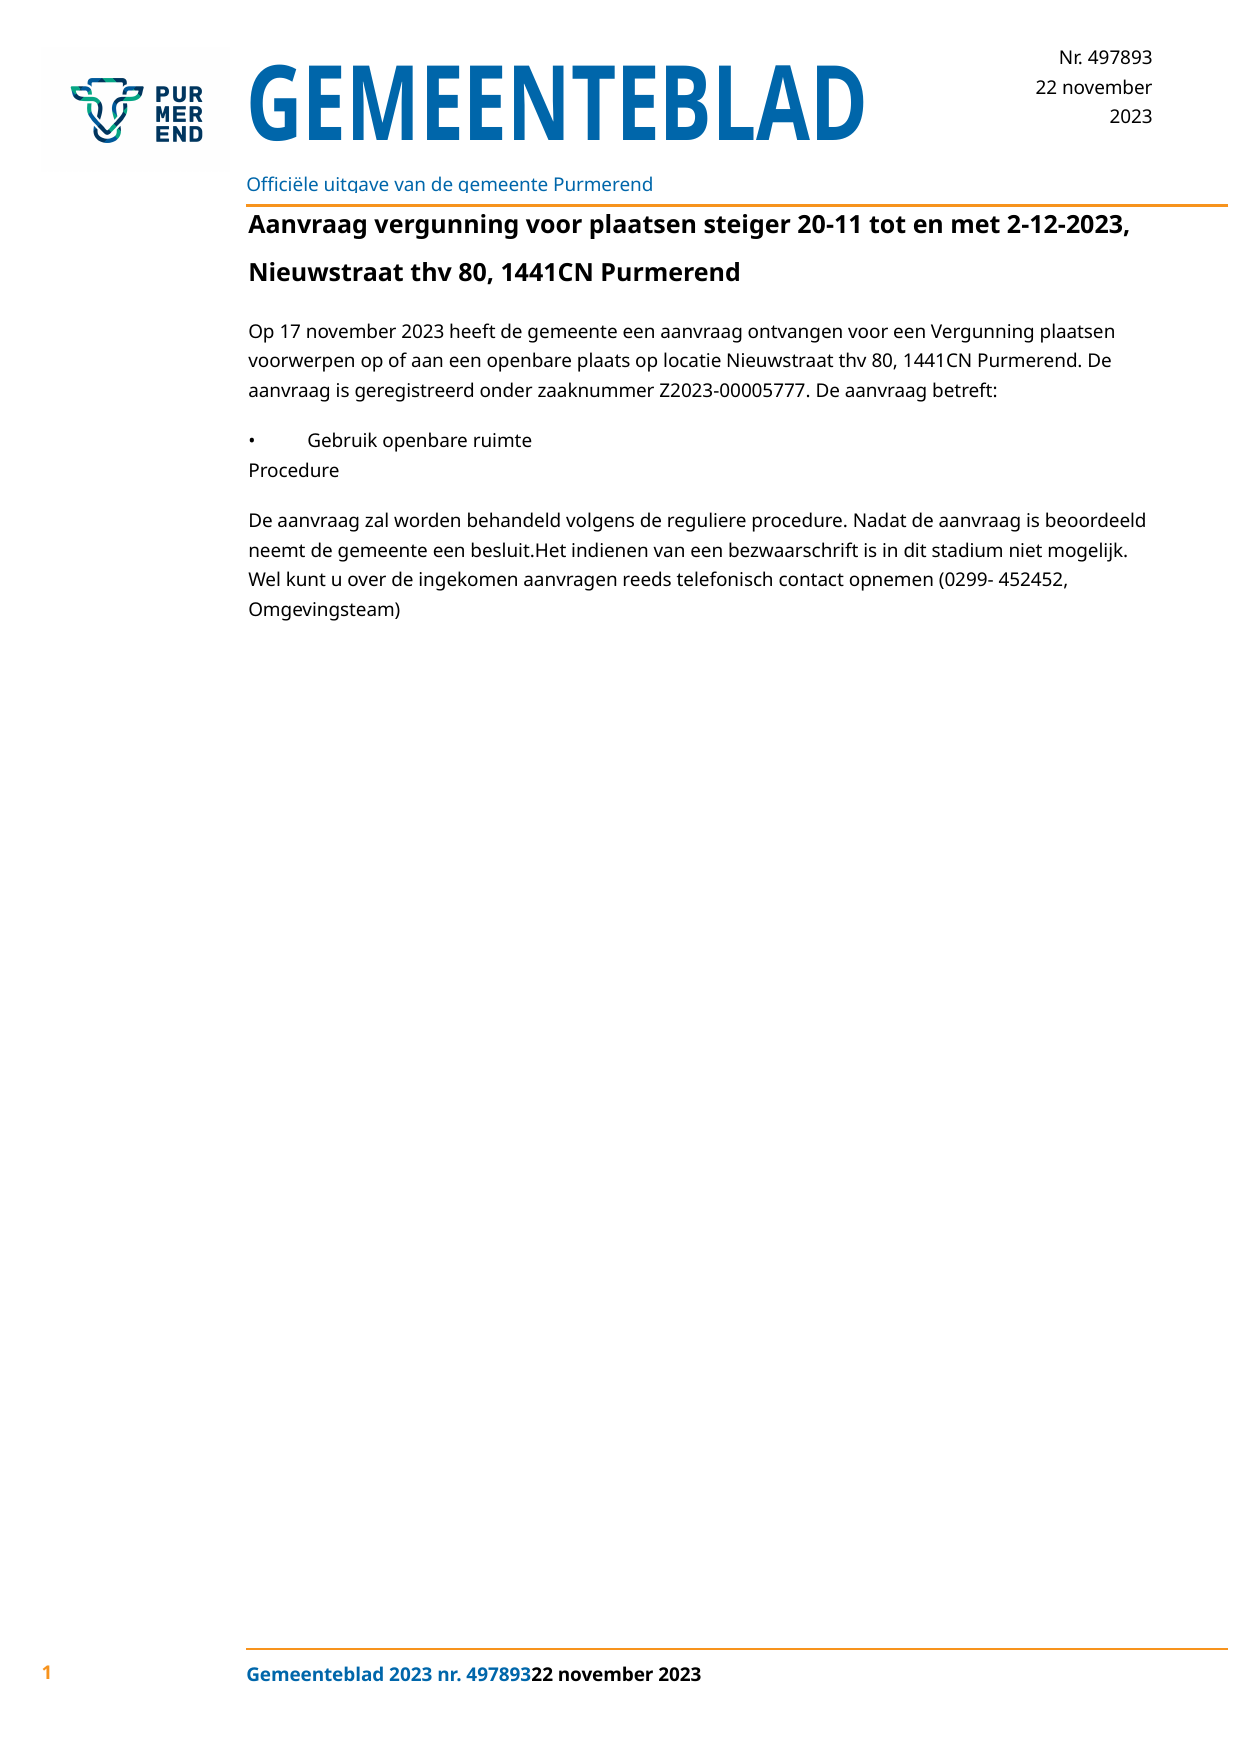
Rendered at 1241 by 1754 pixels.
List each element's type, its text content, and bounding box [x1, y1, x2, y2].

list Gebruik openbare ruimte [248, 427, 1152, 453]
text Aanvraag vergunning voor plaatsen steiger 20-11 tot en met 2-12-2023, Nieuwstraat thv 80, 1441CN Purmerend [248, 207, 1152, 288]
picture [41, 47, 231, 172]
text De aanvraag zal worden behandeld volgens de reguliere procedure. Nadat de aanvraag is beoordeeld neemt de gemeente een besluit.Het indienen van een bezwaarschrift is in dit stadium niet mogelijk. Wel kunt u over de ingekomen aanvragen reeds telefonisch contact opnemen (0299- 452452, Omgevingsteam) [248, 507, 1152, 622]
text Procedure [248, 457, 1152, 483]
text Op 17 november 2023 heeft de gemeente een aanvraag ontvangen voor een Vergunning plaatsen voorwerpen op of aan een openbare plaats op locatie Nieuwstraat thv 80, 1441CN Purmerend. De aanvraag is geregistreerd onder zaaknummer Z2023-00005777. De aanvraag betreft: [248, 318, 1152, 403]
